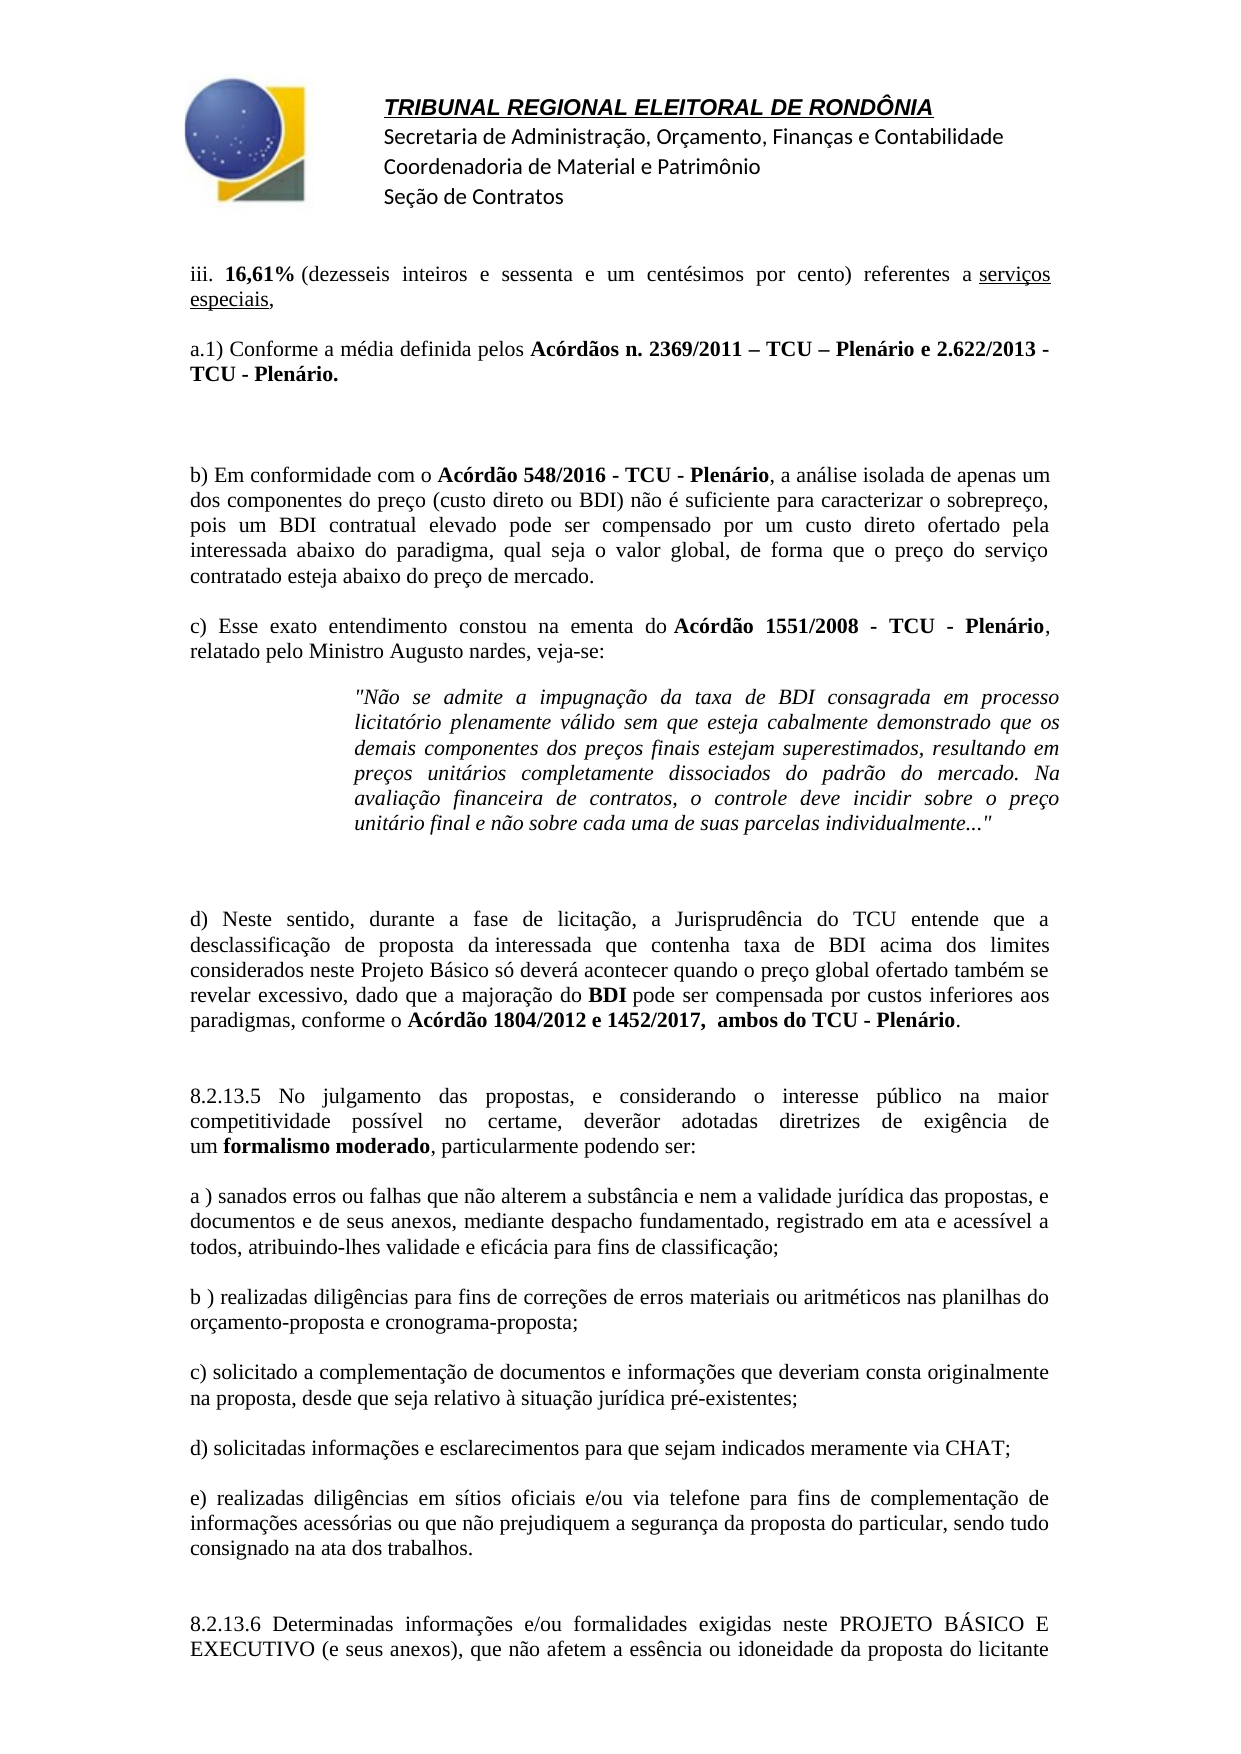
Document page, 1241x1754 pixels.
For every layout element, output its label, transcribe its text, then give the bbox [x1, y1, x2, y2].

text c) Esse exato entendimento constou na ementa do Acórdão 1551/2008 - TCU - Plenário, relatado pelo Ministro Augusto nardes, veja-se: [190, 613, 1051, 663]
text iii. 16,61% (dezesseis inteiros e sessenta e um centésimos por cento) referentes a serviços especiais, [190, 261, 1051, 311]
text c) solicitado a complementação de documentos e informações que deveriam consta originalmente na proposta, desde que seja relativo à situação jurídica pré-existentes; [190, 1359, 1051, 1410]
text d) solicitadas informações e esclarecimentos para que sejam indicados meramente via CHAT; [190, 1435, 1051, 1460]
text 8.2.13.6 Determinadas informações e/ou formalidades exigidas neste PROJETO BÁSICO E EXECUTIVO (e seus anexos), que não afetem a essência ou idoneidade da proposta do licitante [190, 1586, 1051, 1661]
text e) realizadas diligências em sítios oficiais e/ou via telefone para fins de complementação de informações acessórias ou que não prejudiquem a segurança da proposta do particular, sendo tudo consignado na ata dos trabalhos. [190, 1485, 1051, 1561]
text a ) sanados erros ou falhas que não alterem a substância e nem a validade jurídica das propostas, e documentos e de seus anexos, mediante despacho fundamentado, registrado em ata e acessível a todos, atribuindo-lhes validade e eficácia para fins de classificação; [190, 1183, 1051, 1259]
text b) Em conformidade com o Acórdão 548/2016 - TCU - Plenário, a análise isolada de apenas um dos componentes do preço (custo direto ou BDI) não é suficiente para caracterizar o sobrepreço, pois um BDI contratual elevado pode ser compensado por um custo direto ofertado pela interessada abaixo do paradigma, qual seja o valor global, de forma que o preço do serviço contratado esteja abaixo do preço de mercado. [190, 462, 1051, 588]
text d) Neste sentido, durante a fase de licitação, a Jurisprudência do TCU entende que a desclassificação de proposta da interessada que contenha taxa de BDI acima dos limites considerados neste Projeto Básico só deverá acontecer quando o preço global ofertado também se revelar excessivo, dado que a majoração do BDI pode ser compensada por custos inferiores aos paradigmas, conforme o Acórdão 1804/2012 e 1452/2017, ambos do TCU - Plenário. [190, 906, 1051, 1032]
text 8.2.13.5 No julgamento das propostas, e considerando o interesse público na maior competitividade possível no certame, deverãor adotadas diretrizes de exigência de um formalismo moderado, particularmente podendo ser: [190, 1057, 1051, 1158]
text a.1) Conforme a média definida pelos Acórdãos n. 2369/2011 – TCU – Plenário e 2.622/2013 - TCU - Plenário. [190, 336, 1051, 387]
text b ) realizadas diligências para fins de correções de erros materiais ou aritméticos nas planilhas do orçamento-proposta e cronograma-proposta; [190, 1284, 1051, 1334]
text "Não se admite a impugnação da taxa de BDI consagrada em processo licitatório plenamente válido sem que esteja cabalmente demonstrado que os demais componentes dos preços finais estejam superestimados, resultando em preços unitários completamente dissociados do padrão do mercado. Na avaliação financeira de contratos, o controle deve incidir sobre o preço unitário final e não sobre cada uma de suas parcelas individualmente..." [354, 684, 1063, 835]
